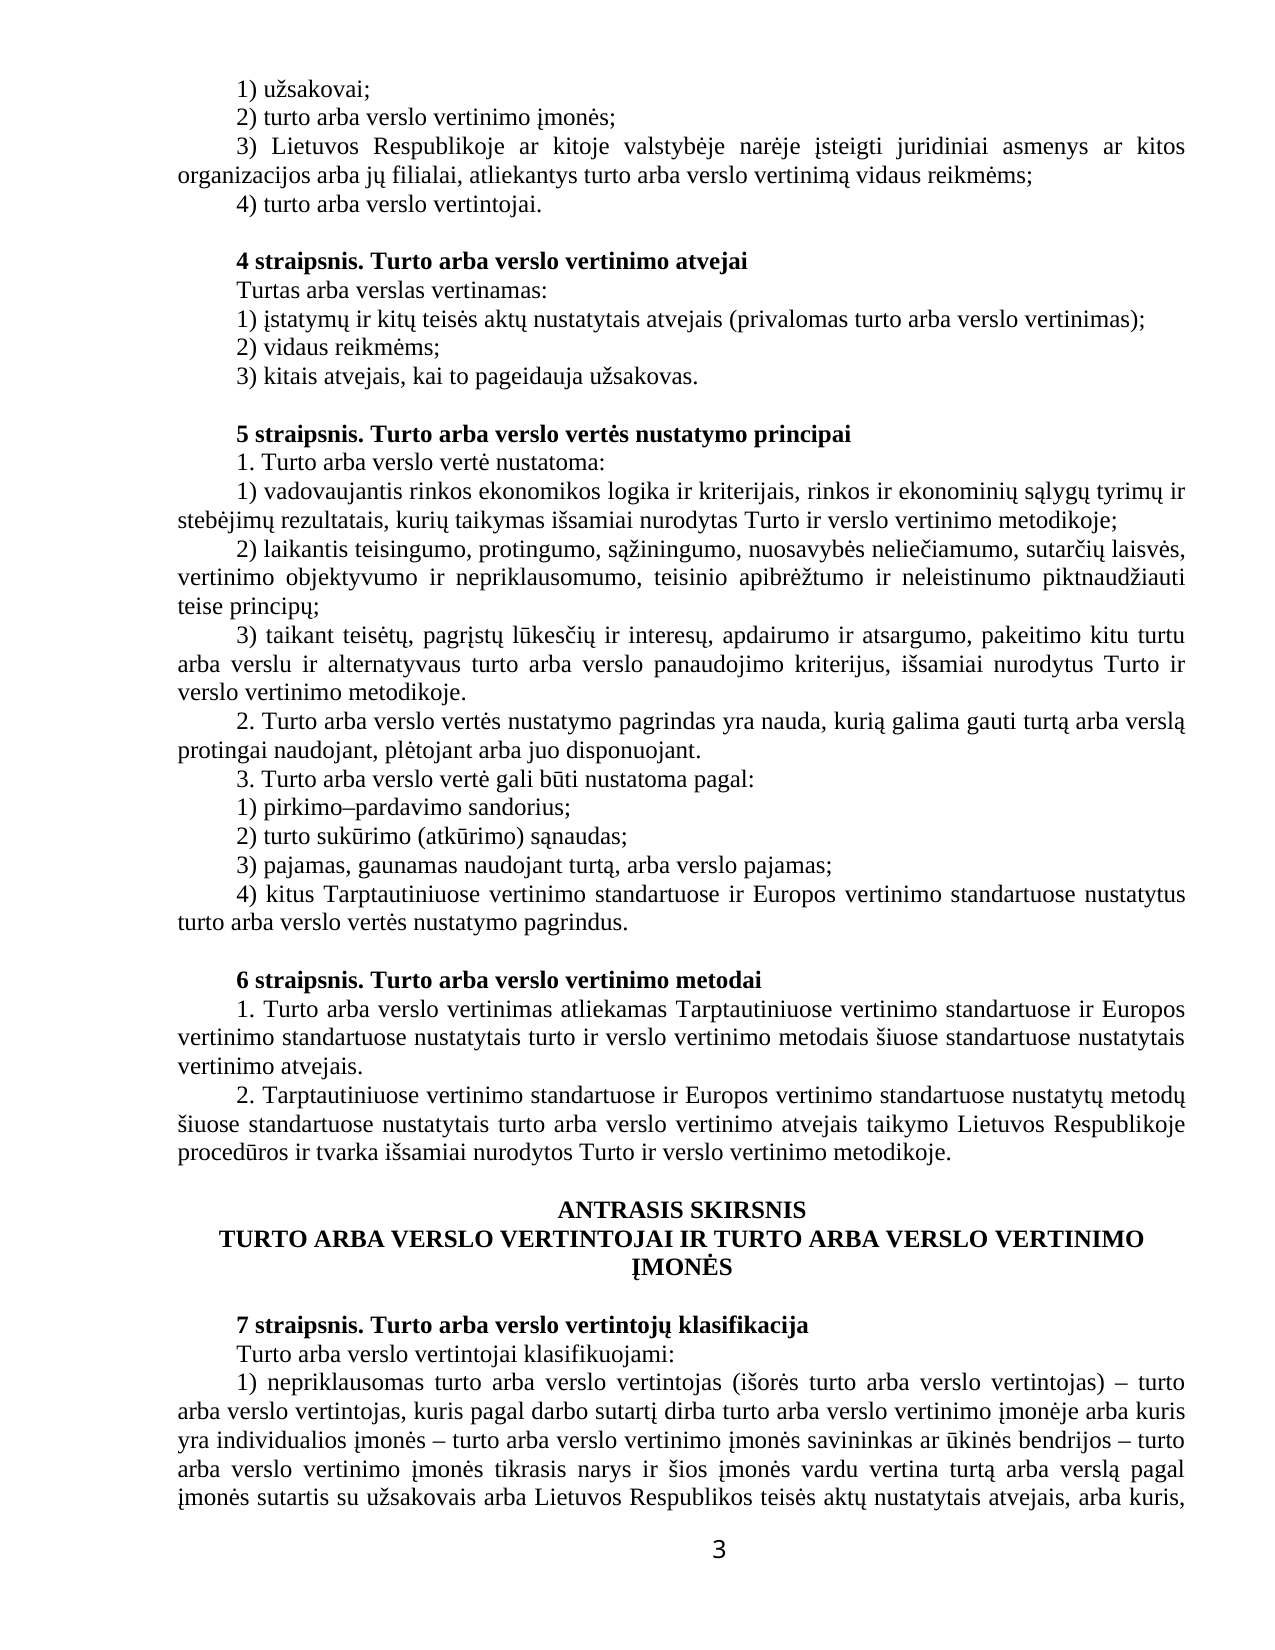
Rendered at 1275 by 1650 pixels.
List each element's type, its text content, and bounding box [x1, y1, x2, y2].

text 2) vidaus reikmėms; [177, 332, 1186, 361]
text 5 straipsnis. Turto arba verslo vertės nustatymo principai [177, 419, 1186, 447]
text 2) turto arba verslo vertinimo įmonės; [177, 102, 1186, 131]
text Turto ARBA VERSLO vertintojai ir turtO ARBA VERSLO vertinIMO įmonės [177, 1224, 1186, 1281]
text Turto arba verslo vertintojai klasifikuojami: [177, 1339, 1186, 1367]
text 1) užsakovai; [177, 74, 1186, 102]
text 1. Turto arba verslo vertė nustatoma: [177, 447, 1186, 476]
text Antrasis skirsnis [177, 1195, 1186, 1224]
text 2) laikantis teisingumo, protingumo, sąžiningumo, nuosavybės neliečiamumo, sutarčių laisvės, vertinimo objektyvumo ir nepriklausomumo, teisinio apibrėžtumo ir neleistinumo piktnaudžiauti teise principų; [177, 534, 1186, 620]
text 3) taikant teisėtų, pagrįstų lūkesčių ir interesų, apdairumo ir atsargumo, pakeitimo kitu turtu arba verslu ir alternatyvaus turto arba verslo panaudojimo kriterijus, išsamiai nurodytus Turto ir verslo vertinimo metodikoje. [177, 620, 1186, 706]
text 1) vadovaujantis rinkos ekonomikos logika ir kriterijais, rinkos ir ekonominių sąlygų tyrimų ir stebėjimų rezultatais, kurių taikymas išsamiai nurodytas Turto ir verslo vertinimo metodikoje; [177, 476, 1186, 534]
text 1) nepriklausomas turto arba verslo vertintojas (išorės turto arba verslo vertintojas) – turto arba verslo vertintojas, kuris pagal darbo sutartį dirba turto arba verslo vertinimo įmonėje arba kuris yra individualios įmonės – turto arba verslo vertinimo įmonės savininkas ar ūkinės bendrijos – turto arba verslo vertinimo įmonės tikrasis narys ir šios įmonės vardu vertina turtą arba verslą pagal įmonės sutartis su užsakovais arba Lietuvos Respublikos teisės aktų nustatytais atvejais, arba kuris, [177, 1367, 1186, 1511]
text 3) pajamas, gaunamas naudojant turtą, arba verslo pajamas; [177, 850, 1186, 879]
text 1) įstatymų ir kitų teisės aktų nustatytais atvejais (privalomas turto arba verslo vertinimas); [177, 304, 1186, 332]
text 2) turto sukūrimo (atkūrimo) sąnaudas; [177, 821, 1186, 850]
text 1) pirkimo–pardavimo sandorius; [177, 792, 1186, 821]
text 7 straipsnis. Turto arba verslo vertintojų klasifikacija [177, 1310, 1186, 1339]
text 4) turto arba verslo vertintojai. [177, 189, 1186, 217]
text 2. Turto arba verslo vertės nustatymo pagrindas yra nauda, kurią galima gauti turtą arba verslą protingai naudojant, plėtojant arba juo disponuojant. [177, 706, 1186, 764]
text 3. Turto arba verslo vertė gali būti nustatoma pagal: [177, 764, 1186, 792]
text 6 straipsnis. Turto arba verslo vertinimo metodai [177, 965, 1186, 994]
text 3) kitais atvejais, kai to pageidauja užsakovas. [177, 361, 1186, 390]
text 1. Turto arba verslo vertinimas atliekamas Tarptautiniuose vertinimo standartuose ir Europos vertinimo standartuose nustatytais turto ir verslo vertinimo metodais šiuose standartuose nustatytais vertinimo atvejais. [177, 994, 1186, 1080]
text 4) kitus Tarptautiniuose vertinimo standartuose ir Europos vertinimo standartuose nustatytus turto arba verslo vertės nustatymo pagrindus. [177, 879, 1186, 936]
text Turtas arba verslas vertinamas: [177, 275, 1186, 304]
text 4 straipsnis. Turto arba verslo vertinimo atvejai [177, 246, 1186, 275]
text 3) Lietuvos Respublikoje ar kitoje valstybėje narėje įsteigti juridiniai asmenys ar kitos organizacijos arba jų filialai, atliekantys turto arba verslo vertinimą vidaus reikmėms; [177, 131, 1186, 189]
text 2. Tarptautiniuose vertinimo standartuose ir Europos vertinimo standartuose nustatytų metodų šiuose standartuose nustatytais turto arba verslo vertinimo atvejais taikymo Lietuvos Respublikoje procedūros ir tvarka išsamiai nurodytos Turto ir verslo vertinimo metodikoje. [177, 1080, 1186, 1166]
